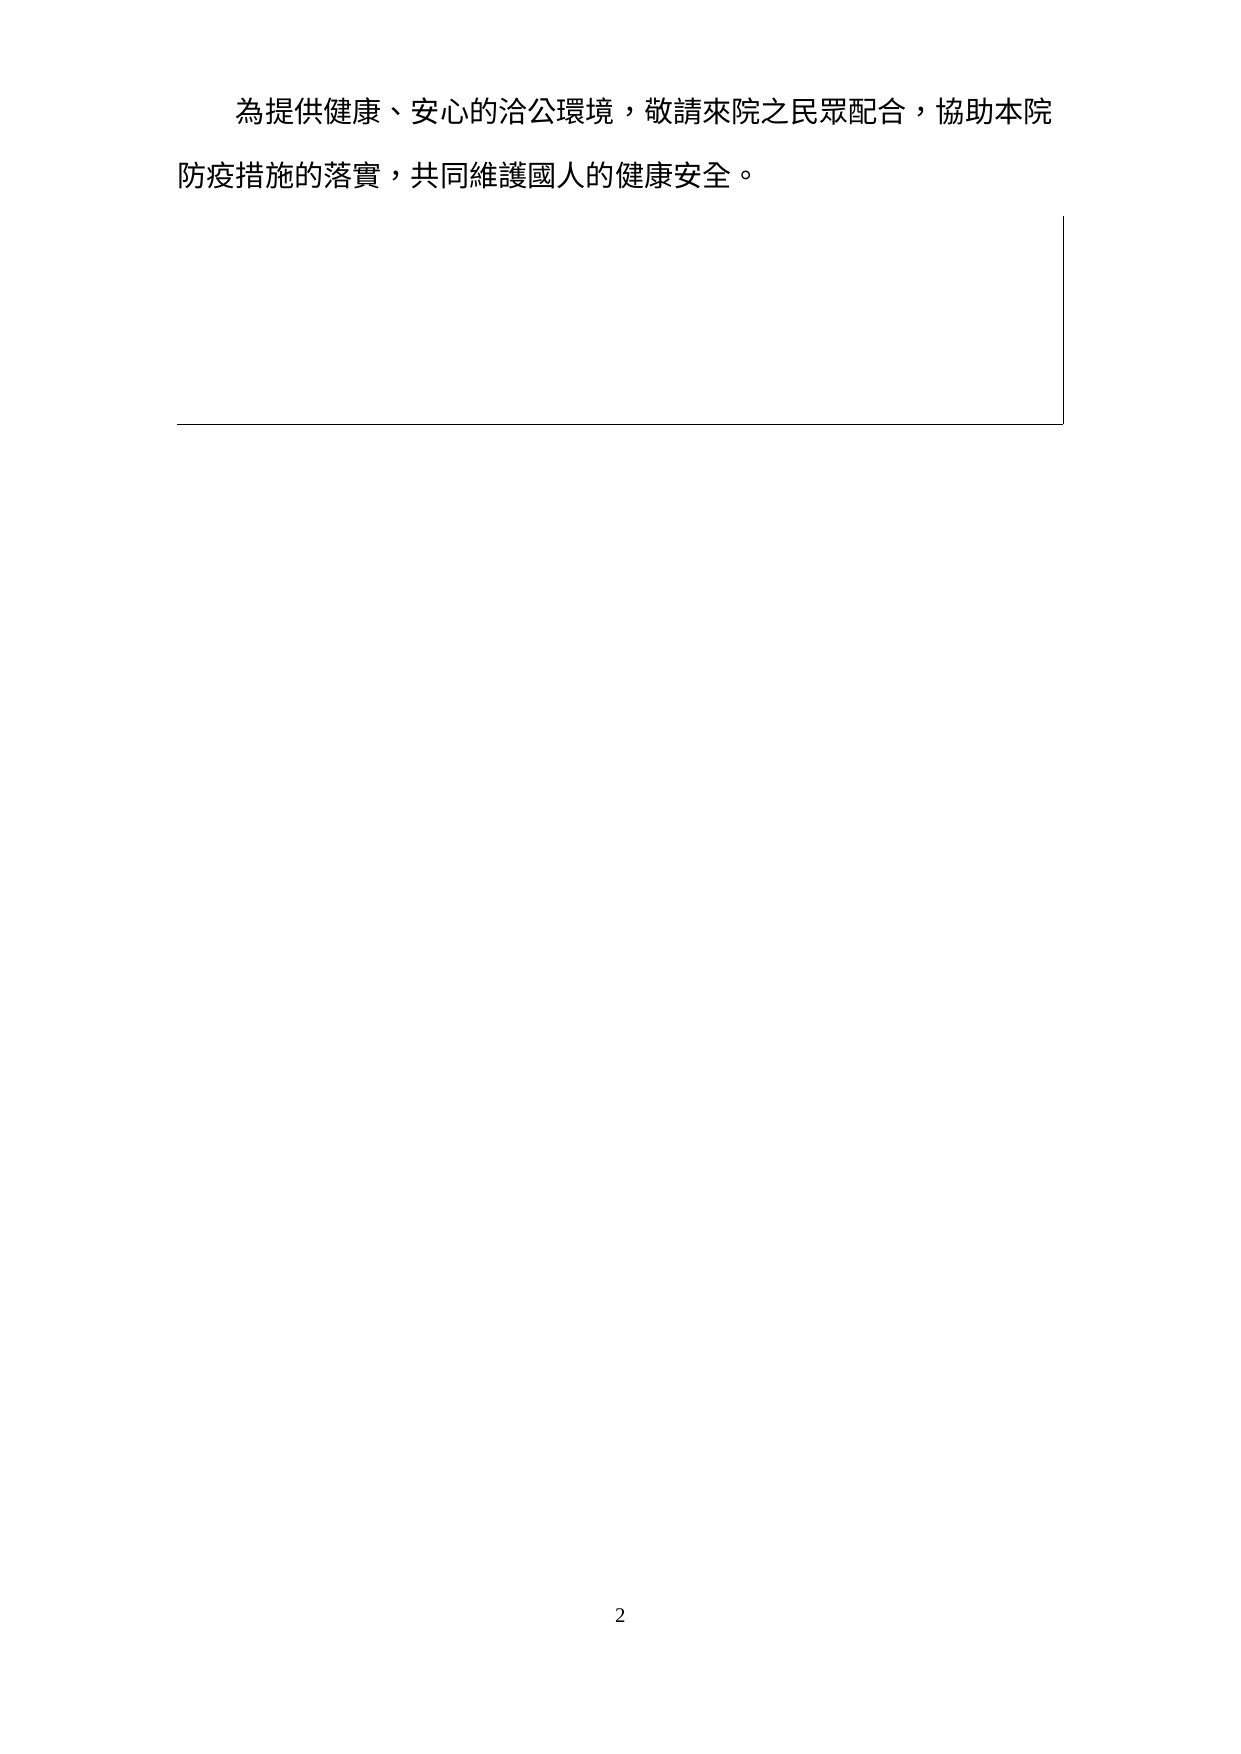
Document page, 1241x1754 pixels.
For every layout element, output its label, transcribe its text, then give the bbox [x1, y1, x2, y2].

text 為提供健康、安心的洽公環境，敬請來院之民眾配合，協助本院防疫措施的落實，共同維護國人的健康安全。 [177, 89, 1063, 194]
